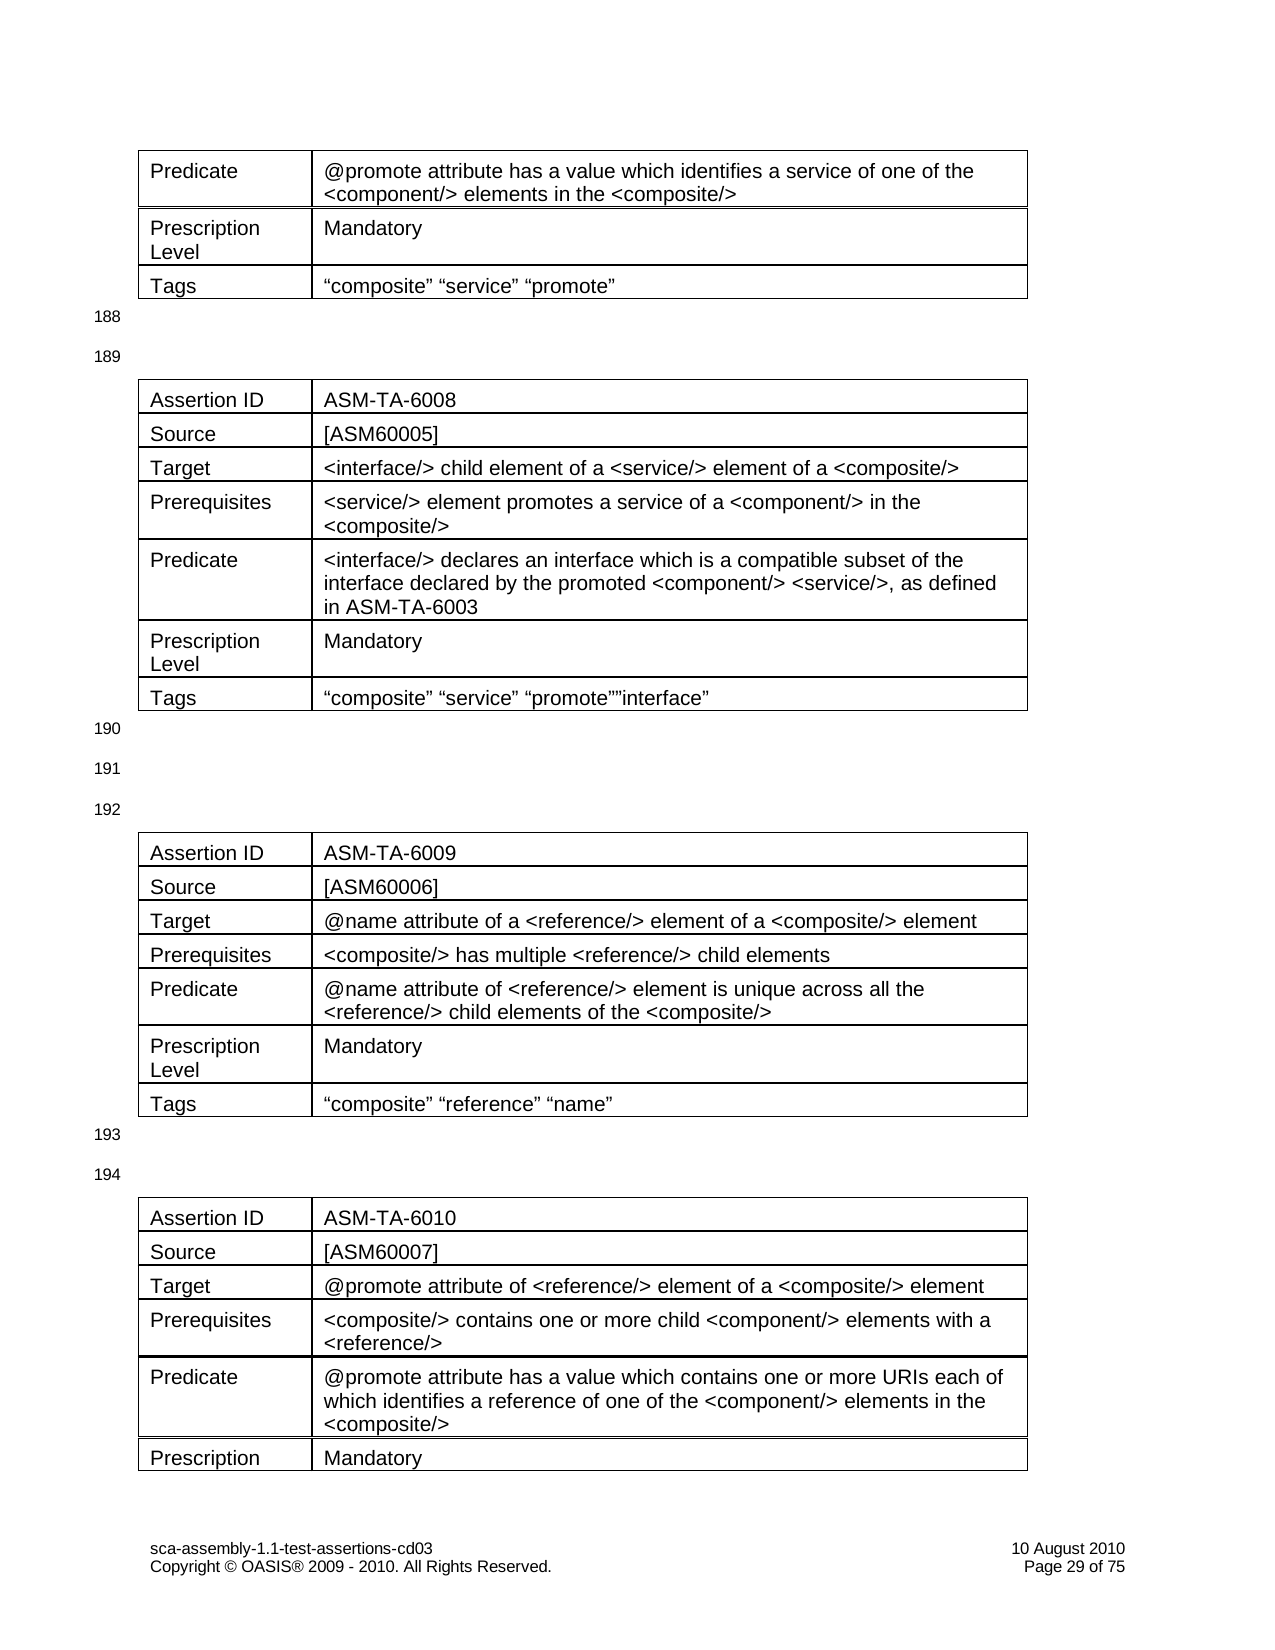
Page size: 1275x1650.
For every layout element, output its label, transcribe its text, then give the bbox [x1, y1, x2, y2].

table_header Assertion ID [139, 833, 311, 865]
table_cell <composite/> has multiple <reference/> child elements [313, 935, 1027, 967]
table_cell Mandatory [313, 1026, 1027, 1082]
table_cell Predicate [139, 1358, 311, 1436]
table_cell Predicate [139, 540, 311, 619]
table_cell Prescription Level [139, 1026, 311, 1082]
table_cell @promote attribute of <reference/> element of a <composite/> element [313, 1266, 1027, 1298]
table_cell [ASM60006] [313, 867, 1027, 899]
table_cell Tags [139, 1084, 311, 1116]
table_cell [ASM60005] [313, 414, 1027, 446]
table_cell <interface/> child element of a <service/> element of a <composite/> [313, 448, 1027, 480]
table_cell Prescription Level [139, 621, 311, 676]
table_cell Source [139, 867, 311, 899]
table_header ASM-TA-6008 [313, 380, 1027, 412]
table_cell @promote attribute has a value which identifies a service of one of the <component/> elements in the <composite/> [313, 151, 1027, 206]
table_header Assertion ID [139, 380, 311, 412]
table_cell Mandatory [313, 621, 1027, 676]
table_cell Tags [139, 266, 311, 298]
table_cell Prerequisites [139, 935, 311, 967]
table_cell Source [139, 1232, 311, 1264]
table_cell Target [139, 1266, 311, 1298]
table_cell Prerequisites [139, 482, 311, 538]
table_cell Prescription Level [139, 209, 311, 264]
table_cell Target [139, 448, 311, 480]
table_cell Prerequisites [139, 1300, 311, 1355]
table_cell Tags [139, 678, 311, 710]
table_cell Predicate [139, 969, 311, 1024]
table_cell <composite/> contains one or more child <component/> elements with a <reference/> [313, 1300, 1027, 1355]
table_cell “composite” “service” “promote””interface” [313, 678, 1027, 710]
table_cell @name attribute of a <reference/> element of a <composite/> element [313, 901, 1027, 933]
table_header ASM-TA-6009 [313, 833, 1027, 865]
table_cell Prescription [139, 1439, 311, 1470]
table_cell [ASM60007] [313, 1232, 1027, 1264]
table_cell <interface/> declares an interface which is a compatible subset of the interface declared by the promoted <component/> <service/>, as defined in ASM-TA-6003 [313, 540, 1027, 619]
table_header Assertion ID [139, 1198, 311, 1230]
table_cell “composite” “reference” “name” [313, 1084, 1027, 1116]
table_cell @promote attribute has a value which contains one or more URIs each of which identifies a reference of one of the <component/> elements in the <composite/> [313, 1358, 1027, 1436]
table_cell <service/> element promotes a service of a <component/> in the <composite/> [313, 482, 1027, 538]
table_cell “composite” “service” “promote” [313, 266, 1027, 298]
table_cell Predicate [139, 151, 311, 206]
table_cell @name attribute of <reference/> element is unique across all the <reference/> child elements of the <composite/> [313, 969, 1027, 1024]
table_header ASM-TA-6010 [313, 1198, 1027, 1230]
table_cell Target [139, 901, 311, 933]
table_cell Mandatory [313, 209, 1027, 264]
table_cell Mandatory [313, 1439, 1027, 1470]
table_cell Source [139, 414, 311, 446]
